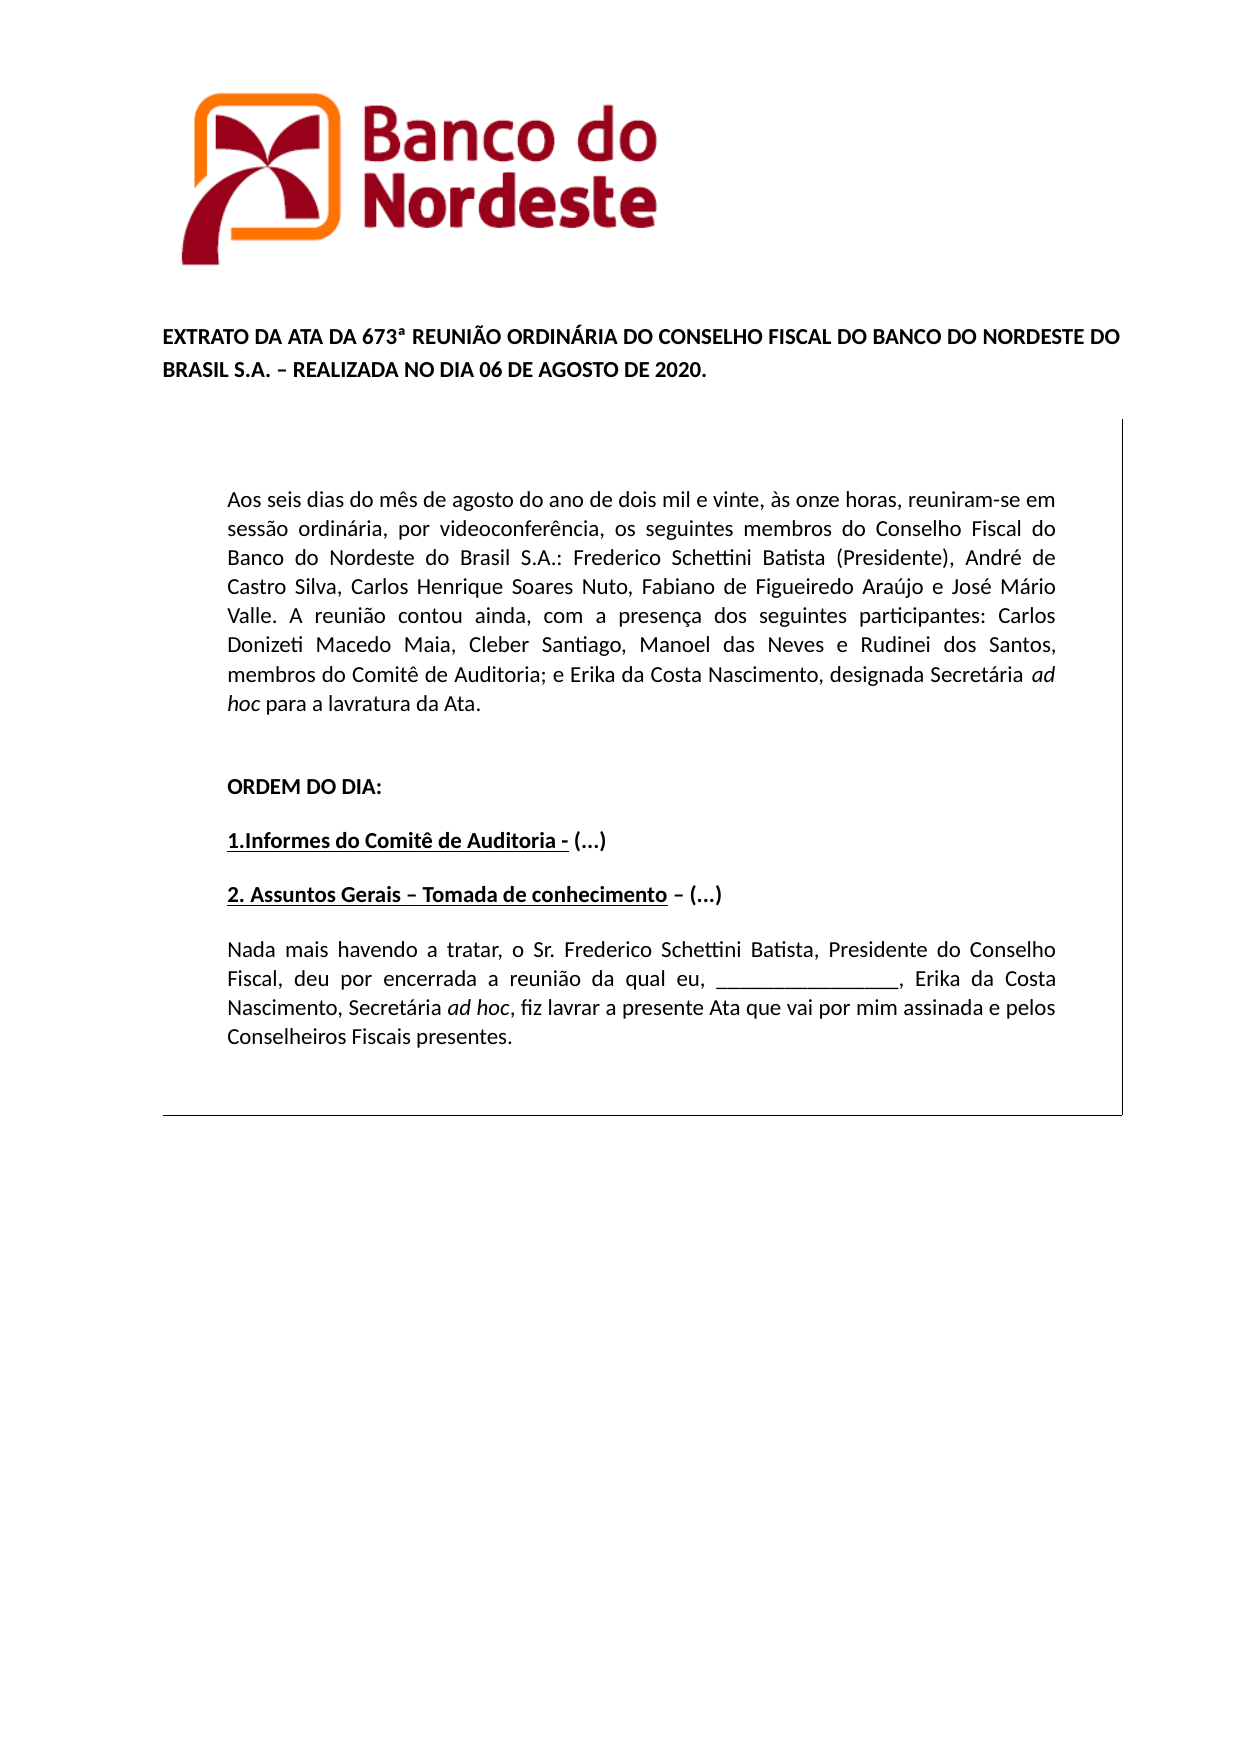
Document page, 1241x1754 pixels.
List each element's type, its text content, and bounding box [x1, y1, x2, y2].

text 1.Informes do Comitê de Auditoria - (...) [162, 761, 1122, 815]
text 2. Assuntos Gerais – Tomada de conhecimento – (...) [162, 815, 1122, 869]
text Nada mais havendo a tratar, o Sr. Frederico Schettini Batista, Presidente do Conselho Fiscal, deu por encerrada a reunião da qual eu, ________________, Erika da Costa Nascimento, Secretária ad hoc, fiz lavrar a presente Ata que vai por mim assinada e pelos Conselheiros Fiscais presentes. [162, 869, 1122, 1115]
text EXTRATO DA ATA DA 673ª REUNIÃO ORDINÁRIA DO CONSELHO FISCAL DO BANCO DO NORDESTE DO BRASIL S.A. – REALIZADA NO DIA 06 DE AGOSTO DE 2020. [162, 322, 1122, 383]
text ORDEM DO DIA: [162, 707, 1122, 761]
text Aos seis dias do mês de agosto do ano de dois mil e vinte, às onze horas, reuniram-se em sessão ordinária, por videoconferência, os seguintes membros do Conselho Fiscal do Banco do Nordeste do Brasil S.A.: Frederico Schettini Batista (Presidente), André de Castro Silva, Carlos Henrique Soares Nuto, Fabiano de Figueiredo Araújo e José Mário Valle. A reunião contou ainda, com a presença dos seguintes participantes: Carlos Donizeti Macedo Maia, Cleber Santiago, Manoel das Neves e Rudinei dos Santos, membros do Comitê de Auditoria; e Erika da Costa Nascimento, designada Secretária ad hoc para a lavratura da Ata. [162, 419, 1122, 707]
